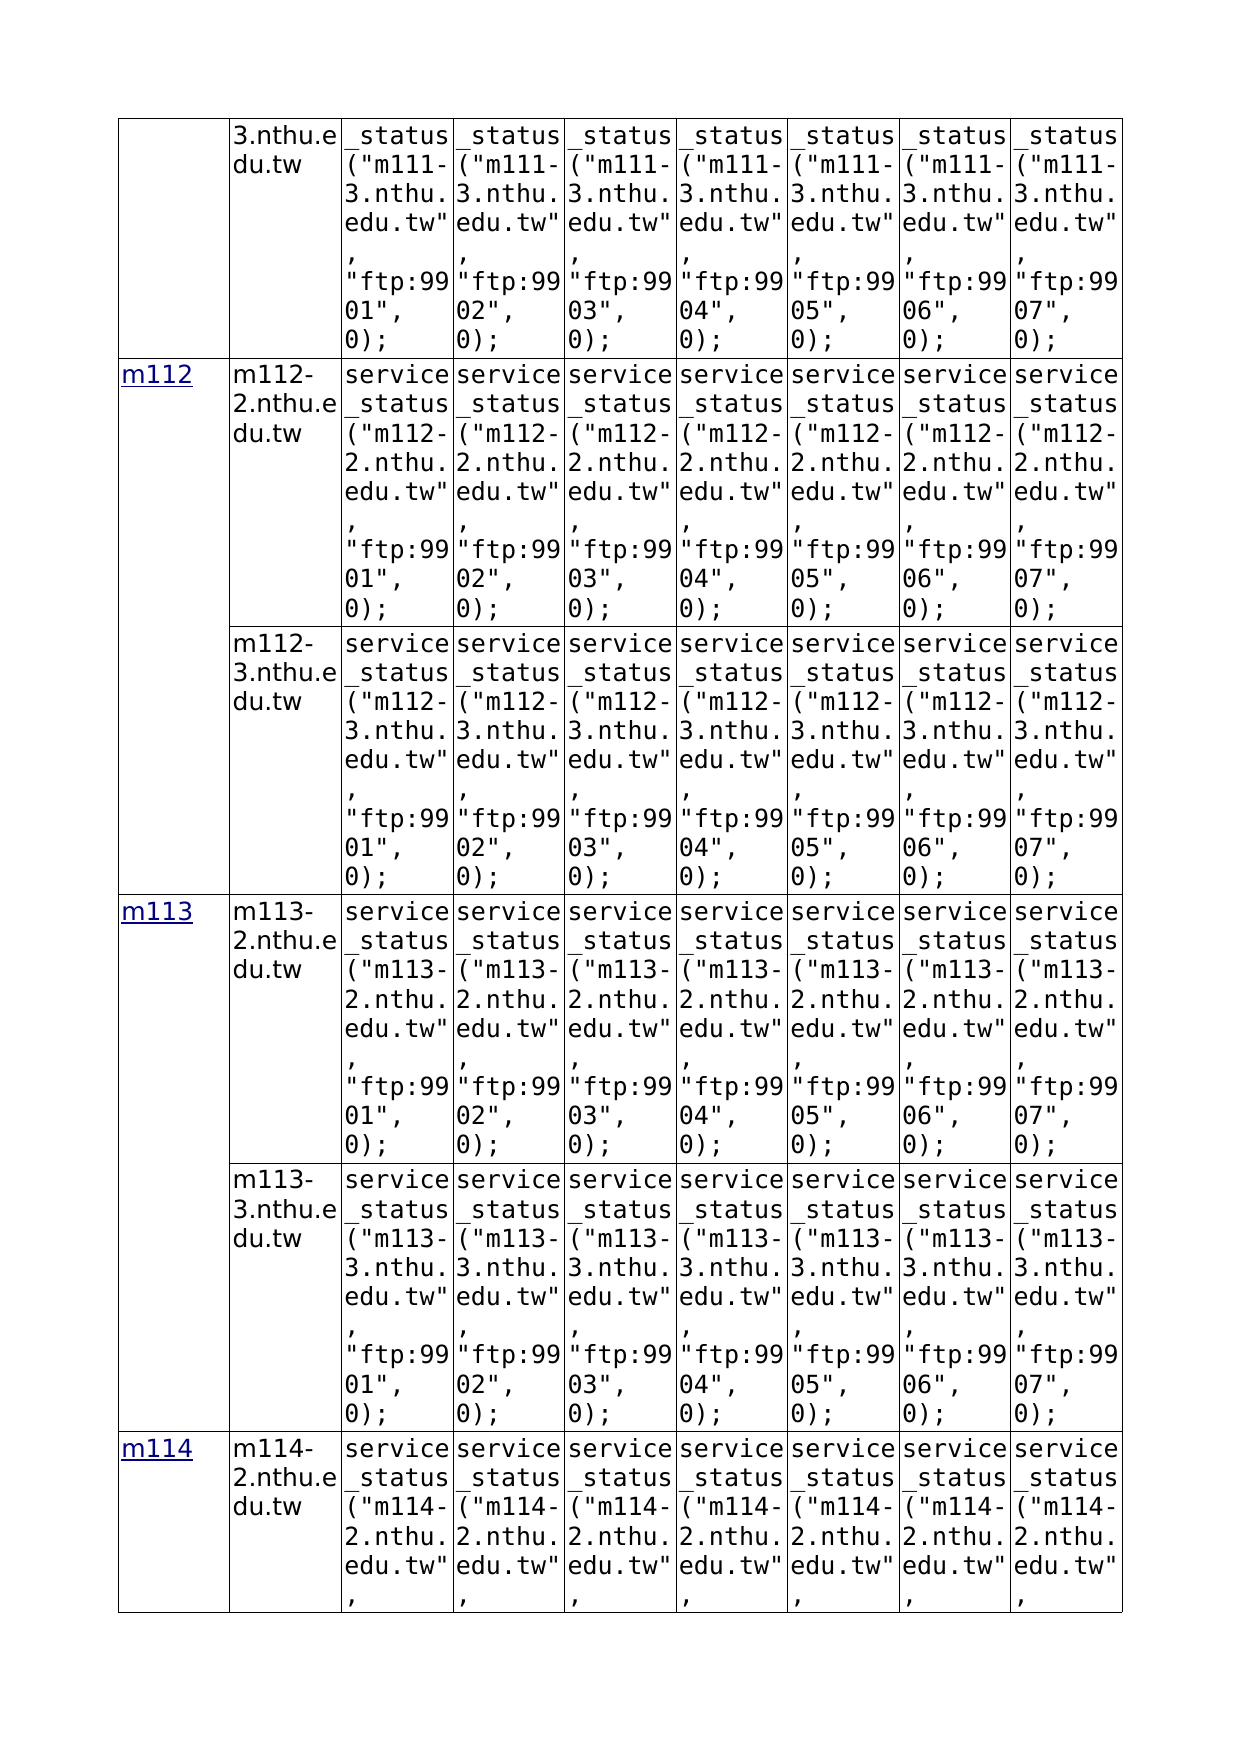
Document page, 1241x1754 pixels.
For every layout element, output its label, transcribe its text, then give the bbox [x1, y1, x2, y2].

table_cell m113-2.nthu.edu.tw [230, 895, 341, 1163]
table_cell service_status("m114-2.nthu.edu.tw", [900, 1432, 1010, 1612]
table_cell service_status("m114-2.nthu.edu.tw", [565, 1432, 676, 1612]
table_cell m113 [119, 895, 229, 1431]
table_cell service_status("m112-3.nthu.edu.tw", "ftp:9906", 0); [900, 627, 1010, 894]
table_cell service_status("m114-2.nthu.edu.tw", [788, 1432, 899, 1612]
table_cell service_status("m113-2.nthu.edu.tw", "ftp:9903", 0); [565, 895, 676, 1163]
table_cell service_status("m112-3.nthu.edu.tw", "ftp:9901", 0); [342, 627, 453, 894]
table_cell service_status("m112-3.nthu.edu.tw", "ftp:9902", 0); [454, 627, 564, 894]
table_cell service_status("m112-2.nthu.edu.tw", "ftp:9907", 0); [1011, 359, 1122, 626]
table_cell _status("m111-3.nthu.edu.tw", "ftp:9901", 0); [342, 119, 453, 357]
table_cell service_status("m113-3.nthu.edu.tw", "ftp:9901", 0); [342, 1164, 453, 1431]
table_cell _status("m111-3.nthu.edu.tw", "ftp:9906", 0); [900, 119, 1010, 357]
table_cell service_status("m114-2.nthu.edu.tw", [454, 1432, 564, 1612]
table_cell service_status("m113-3.nthu.edu.tw", "ftp:9905", 0); [788, 1164, 899, 1431]
table_cell _status("m111-3.nthu.edu.tw", "ftp:9904", 0); [677, 119, 787, 357]
table_cell service_status("m113-3.nthu.edu.tw", "ftp:9907", 0); [1011, 1164, 1122, 1431]
table_cell service_status("m112-2.nthu.edu.tw", "ftp:9904", 0); [677, 359, 787, 626]
table_cell service_status("m114-2.nthu.edu.tw", [1011, 1432, 1122, 1612]
table_cell m113-3.nthu.edu.tw [230, 1164, 341, 1431]
table_cell service_status("m112-2.nthu.edu.tw", "ftp:9906", 0); [900, 359, 1010, 626]
table_cell service_status("m112-3.nthu.edu.tw", "ftp:9903", 0); [565, 627, 676, 894]
table_cell service_status("m113-3.nthu.edu.tw", "ftp:9902", 0); [454, 1164, 564, 1431]
table_cell service_status("m114-2.nthu.edu.tw", [677, 1432, 787, 1612]
table_cell service_status("m114-2.nthu.edu.tw", [342, 1432, 453, 1612]
table_cell 3.nthu.edu.tw [230, 119, 341, 357]
table_cell m112-2.nthu.edu.tw [230, 359, 341, 626]
table_cell service_status("m113-2.nthu.edu.tw", "ftp:9905", 0); [788, 895, 899, 1163]
table_cell service_status("m113-2.nthu.edu.tw", "ftp:9904", 0); [677, 895, 787, 1163]
table_cell _status("m111-3.nthu.edu.tw", "ftp:9907", 0); [1011, 119, 1122, 357]
table_cell service_status("m113-2.nthu.edu.tw", "ftp:9907", 0); [1011, 895, 1122, 1163]
table_cell service_status("m112-3.nthu.edu.tw", "ftp:9904", 0); [677, 627, 787, 894]
table_cell m112-3.nthu.edu.tw [230, 627, 341, 894]
table_cell service_status("m112-3.nthu.edu.tw", "ftp:9907", 0); [1011, 627, 1122, 894]
table_cell m112 [119, 359, 229, 894]
table_cell service_status("m113-3.nthu.edu.tw", "ftp:9906", 0); [900, 1164, 1010, 1431]
table_cell service_status("m112-2.nthu.edu.tw", "ftp:9901", 0); [342, 359, 453, 626]
table_cell service_status("m112-3.nthu.edu.tw", "ftp:9905", 0); [788, 627, 899, 894]
table_cell _status("m111-3.nthu.edu.tw", "ftp:9902", 0); [454, 119, 564, 357]
table_cell service_status("m113-3.nthu.edu.tw", "ftp:9903", 0); [565, 1164, 676, 1431]
table_cell [119, 119, 229, 357]
table_cell service_status("m113-2.nthu.edu.tw", "ftp:9901", 0); [342, 895, 453, 1163]
table_cell service_status("m112-2.nthu.edu.tw", "ftp:9905", 0); [788, 359, 899, 626]
table_cell service_status("m112-2.nthu.edu.tw", "ftp:9902", 0); [454, 359, 564, 626]
table_cell _status("m111-3.nthu.edu.tw", "ftp:9903", 0); [565, 119, 676, 357]
table_cell service_status("m113-2.nthu.edu.tw", "ftp:9902", 0); [454, 895, 564, 1163]
table_cell service_status("m113-2.nthu.edu.tw", "ftp:9906", 0); [900, 895, 1010, 1163]
table_cell service_status("m112-2.nthu.edu.tw", "ftp:9903", 0); [565, 359, 676, 626]
table_cell service_status("m113-3.nthu.edu.tw", "ftp:9904", 0); [677, 1164, 787, 1431]
table_cell _status("m111-3.nthu.edu.tw", "ftp:9905", 0); [788, 119, 899, 357]
table_cell m114 [119, 1432, 229, 1612]
table_cell m114-2.nthu.edu.tw [230, 1432, 341, 1612]
